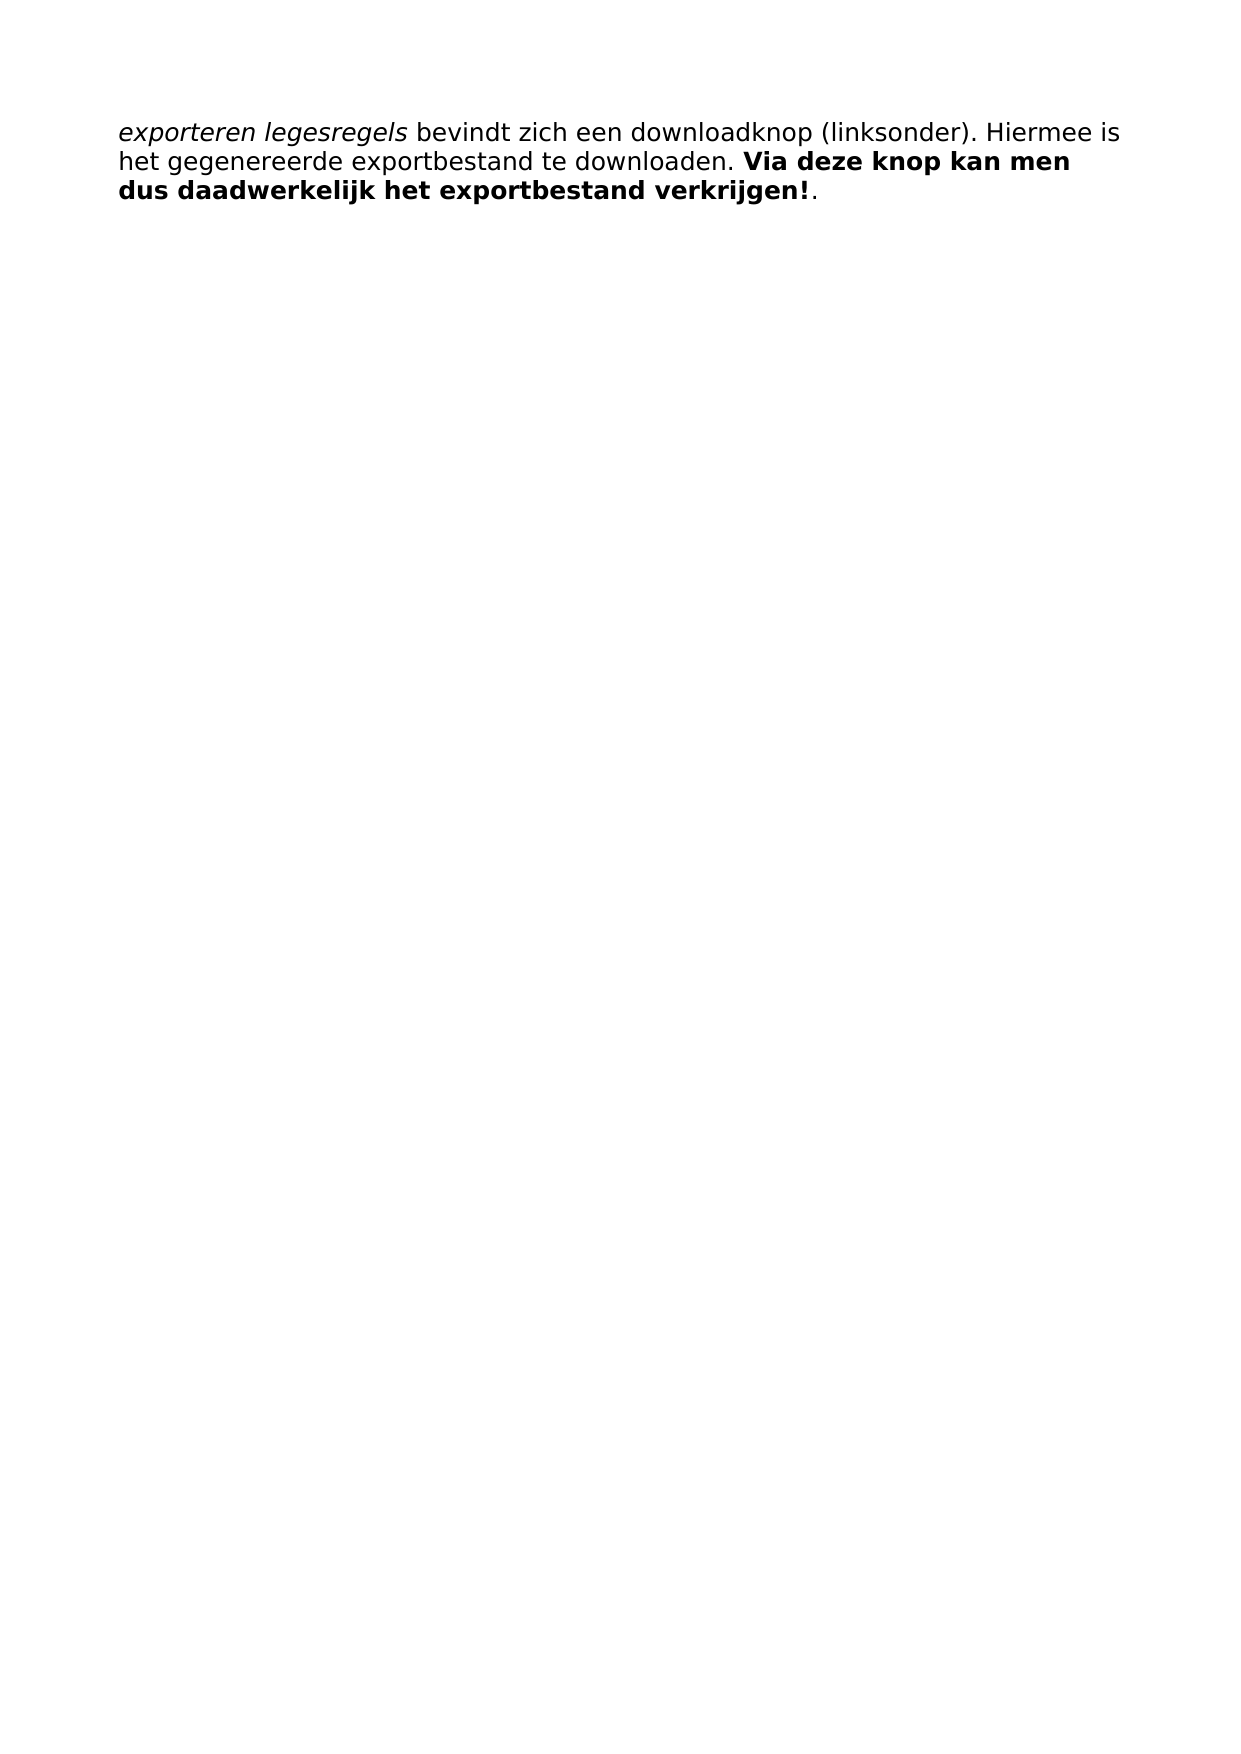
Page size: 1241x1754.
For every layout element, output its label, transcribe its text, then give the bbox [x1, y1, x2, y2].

text exporteren legesregels bevindt zich een downloadknop (linksonder). Hiermee is het gegenereerde exportbestand te downloaden. Via deze knop kan men dus daadwerkelijk het exportbestand verkrijgen!. [118, 118, 1122, 206]
